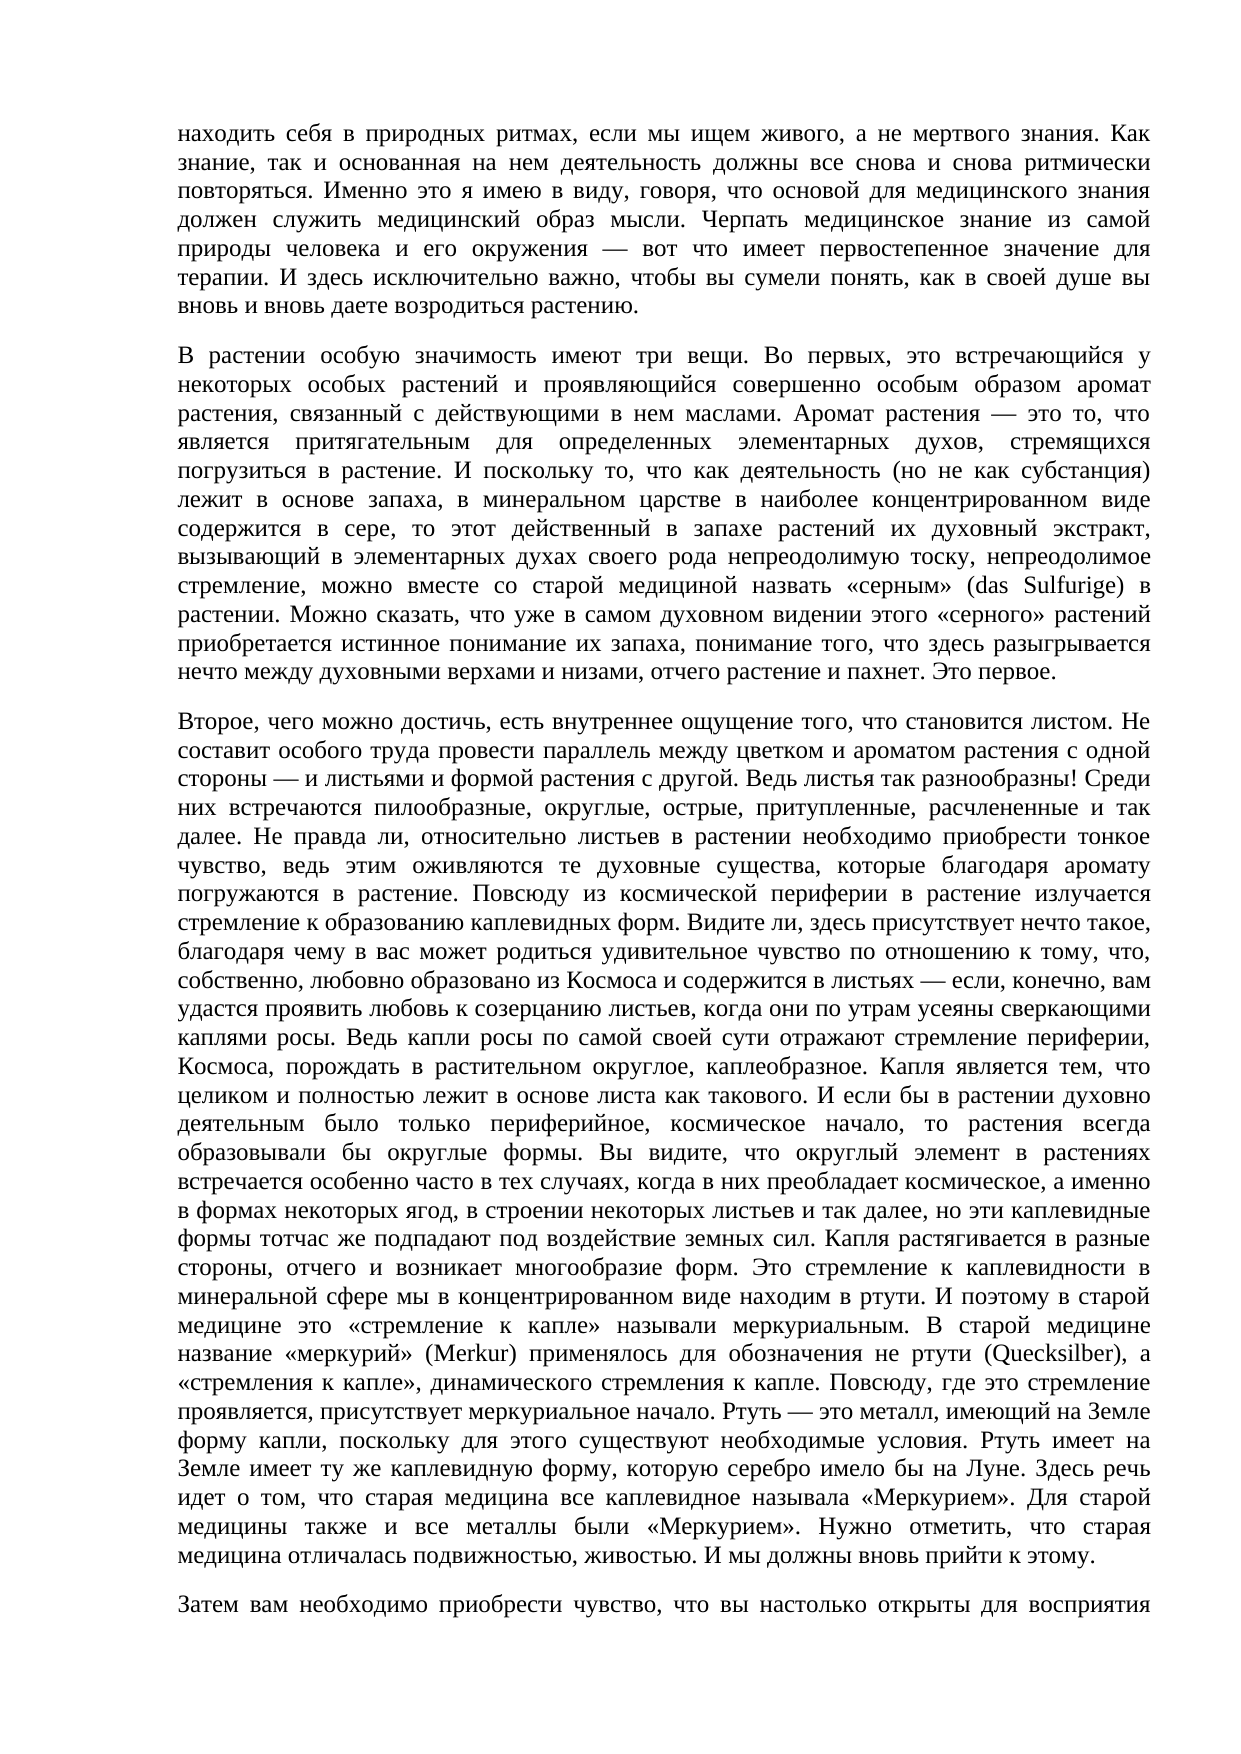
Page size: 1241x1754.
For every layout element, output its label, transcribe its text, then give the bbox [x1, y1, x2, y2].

text Второе, чего можно достичь, есть внутреннее ощущение того, что становится листом. Не составит особого труда провести параллель между цветком и ароматом растения с одной стороны — и листьями и формой растения с другой. Ведь листья так разнообразны! Среди них встречаются пилообразные, округлые, острые, притупленные, расчлененные и так далее. Не правда ли, относительно листьев в растении необходимо приобрести тонкое чувство, ведь этим оживляются те духовные существа, которые благодаря аромату погружаются в растение. Повсюду из космической периферии в растение излучается стремление к образованию каплевидных форм. Видите ли, здесь присутствует нечто такое, благодаря чему в вас может родиться удивительное чувство по отношению к тому, что, собственно, любовно образовано из Космоса и содержится в листьях — если, конечно, вам удастся проявить любовь к созерцанию листьев, когда они по утрам усеяны сверкающими каплями росы. Ведь капли росы по самой своей сути отражают стремление периферии, Космоса, порождать в растительном округлое, каплеобразное. Капля является тем, что целиком и полностью лежит в основе листа как такового. И если бы в растении духовно деятельным было только периферийное, космическое начало, то растения всегда образовывали бы округлые формы. Вы видите, что округлый элемент в растениях встречается особенно часто в тех случаях, когда в них преобладает космическое, а именно в формах некоторых ягод, в строении некоторых листьев и так далее, но эти каплевидные формы тотчас же подпадают под воздействие земных сил. Капля растягивается в разные стороны, отчего и возникает многообразие форм. Это стремление к каплевидности в минеральной сфере мы в концентрированном виде находим в ртути. И поэтому в старой медицине это «стремление к капле» называли меркуриальным. В старой медицине название «меркурий» (Merkur) применялось для обозначения не ртути (Quecksilber), а «стремления к капле», динамического стремления к капле. Повсюду, где это стремление проявляется, присутствует меркуриальное начало. Ртуть — это металл, имеющий на Земле форму капли, поскольку для этого существуют необходимые условия. Ртуть имеет на Земле имеет ту же каплевидную форму, которую серебро имело бы на Луне. Здесь речь идет о том, что старая медицина все каплевидное называла «Меркурием». Для старой медицины также и все металлы были «Меркурием». Нужно отметить, что старая медицина отличалась подвижностью, живостью. И мы должны вновь прийти к этому. [177, 706, 1152, 1568]
text В растении особую значимость имеют три вещи. Во первых, это встречающийся у некоторых особых растений и проявляющийся совершенно особым образом аромат растения, связанный с действующими в нем маслами. Аромат растения — это то, что является притягательным для определенных элементарных духов, стремящихся погрузиться в растение. И поскольку то, что как деятельность (но не как субстанция) лежит в основе запаха, в минеральном царстве в наиболее концентрированном виде содержится в сере, то этот действенный в запахе растений их духовный экстракт, вызывающий в элементарных духах своего рода непреодолимую тоску, непреодолимое стремление, можно вместе со старой медициной назвать «серным» (das Sulfurige) в растении. Можно сказать, что уже в самом духовном видении этого «серного» растений приобретается истинное понимание их запаха, понимание того, что здесь разыгрывается нечто между духовными верхами и низами, отчего растение и пахнет. Это первое. [177, 340, 1152, 685]
text Затем вам необходимо приобрести чувство, что вы настолько открыты для восприятия [177, 1589, 1152, 1618]
text находить себя в природных ритмах, если мы ищем живого, а не мертвого знания. Как знание, так и основанная на нем деятельность должны все снова и снова ритмически повторяться. Именно это я имею в виду, говоря, что основой для медицинского знания должен служить медицинский образ мысли. Черпать медицинское знание из самой природы человека и его окружения — вот что имеет первостепенное значение для терапии. И здесь исключительно важно, чтобы вы сумели понять, как в своей душе вы вновь и вновь даете возродиться растению. [177, 118, 1152, 319]
